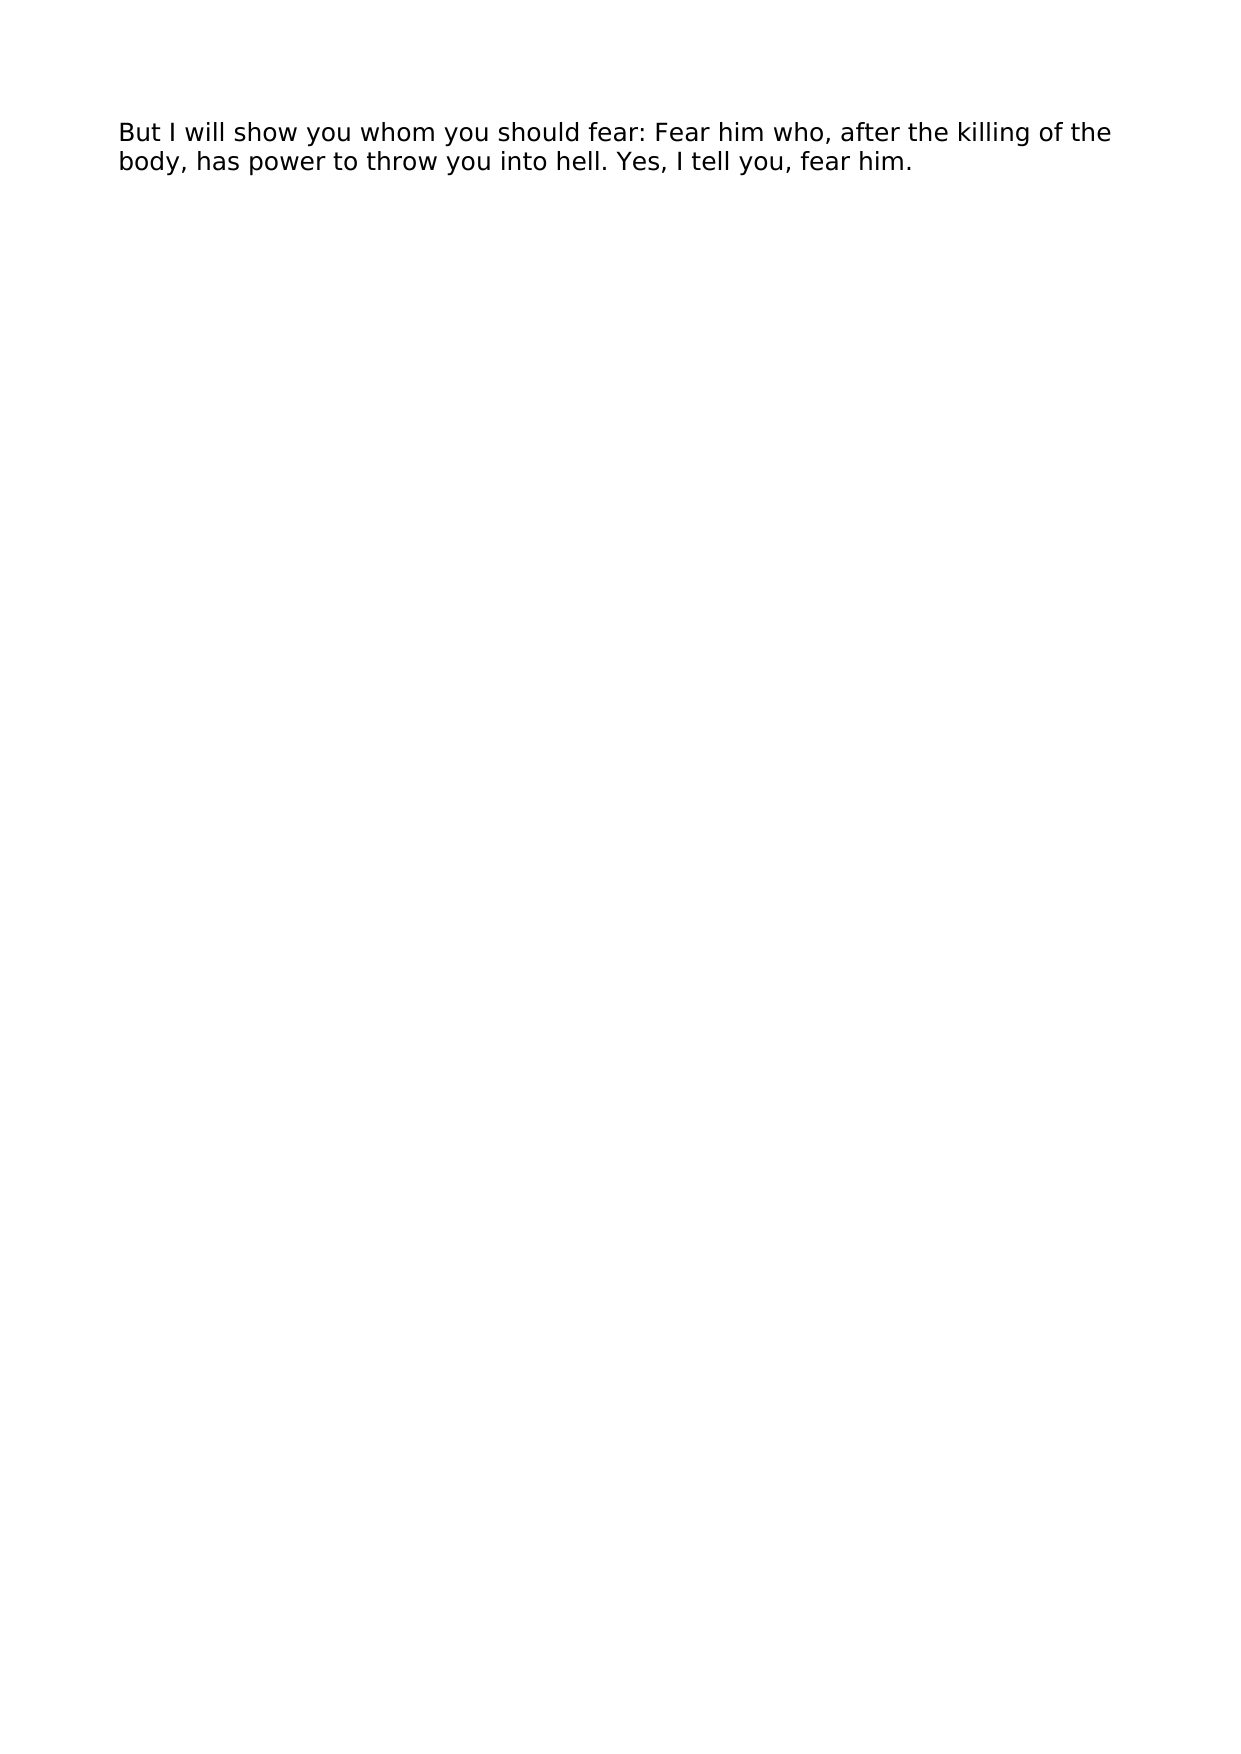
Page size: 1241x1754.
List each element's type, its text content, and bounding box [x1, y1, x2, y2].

text But I will show you whom you should fear: Fear him who, after the killing of the body, has power to throw you into hell. Yes, I tell you, fear him. [118, 118, 1122, 176]
